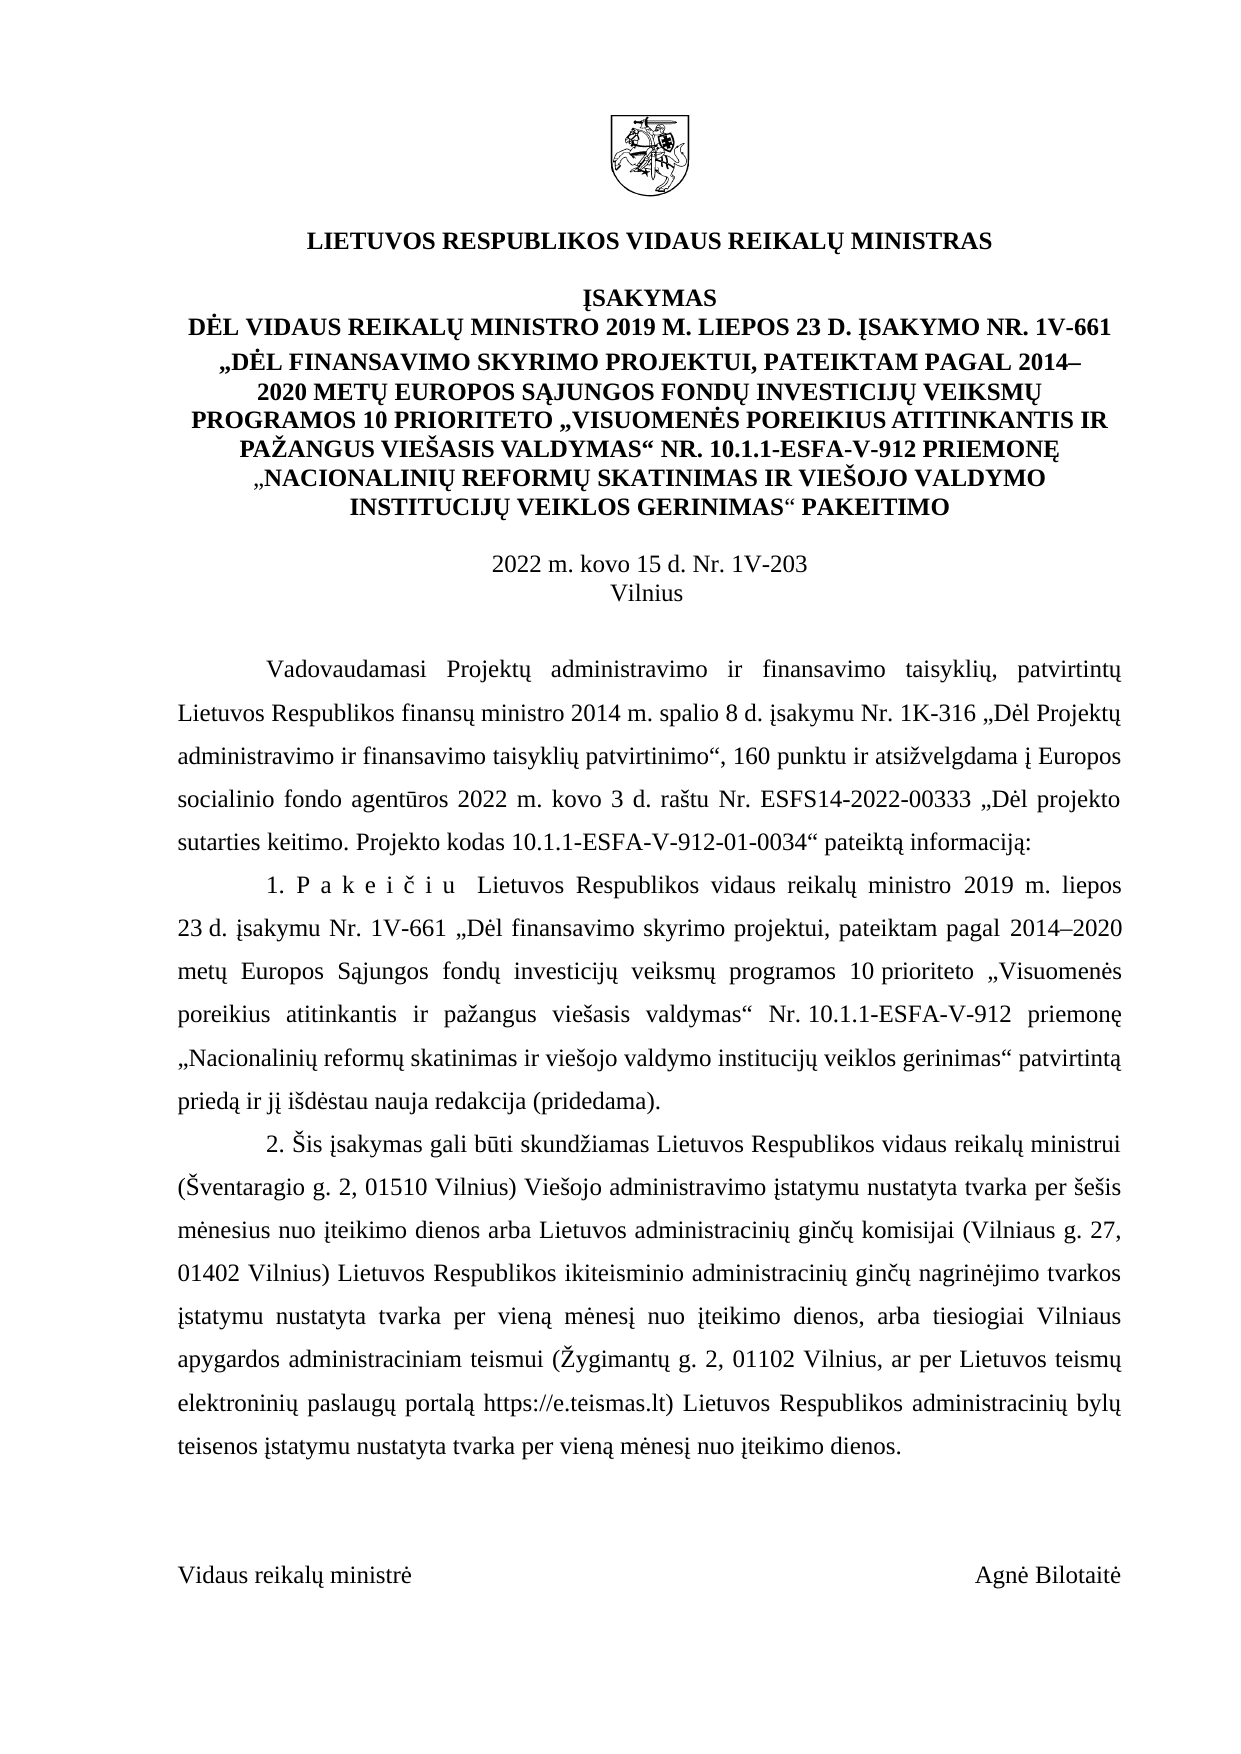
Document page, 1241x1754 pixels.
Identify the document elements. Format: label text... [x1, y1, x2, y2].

text 1. Pakeičiu Lietuvos Respublikos vidaus reikalų ministro 2019 m. liepos 23 d. įsakymu Nr. 1V-661 „Dėl finansavimo skyrimo projektui, pateiktam pagal 2014–2020 metų Europos Sąjungos fondų investicijų veiksmų programos 10 prioriteto „Visuomenės poreikius atitinkantis ir pažangus viešasis valdymas“ Nr. 10.1.1-ESFA-V-912 priemonę „Nacionalinių reformų skatinimas ir viešojo valdymo institucijų veiklos gerinimas“ patvirtintą priedą ir jį išdėstau nauja redakcija (pridedama). [177, 870, 1122, 1114]
text Vilnius [177, 578, 1122, 607]
text DĖL VIDAUS REIKALŲ MINISTRO 2019 M. LIEPOS 23 D. ĮSAKYMO NR. 1V-661 „DĖL FINANSAVIMO SKYRIMO PROJEKTUI, PATEIKTAm PAGAL 2014–2020 METŲ EUROPOS SĄJUNGOS FONDŲ INVESTICIJŲ VEIKSMŲ PROGRAMOS 10 PRIORITETO „VISUOMENĖS POREIKIUS ATITINKANTIS IR PAŽANGUS VIEŠASIS VALDYMAS“ NR. 10.1.1-ESFA-V-912 PRIEMONĘ „NACIONALINIŲ REFORMŲ SKATINIMAS IR VIEŠOJO VALDYMO INSTITUCIJŲ VEIKLOS GERINIMAS“ PAKEITIMO [177, 312, 1122, 520]
text LIETUVOS RESPUBLIKOS VIDAUS REIKALŲ MINISTRAS [177, 226, 1122, 254]
text 2. Šis įsakymas gali būti skundžiamas Lietuvos Respublikos vidaus reikalų ministrui (Šventaragio g. 2, 01510 Vilnius) Viešojo administravimo įstatymu nustatyta tvarka per šešis mėnesius nuo įteikimo dienos arba Lietuvos administracinių ginčų komisijai (Vilniaus g. 27, 01402 Vilnius) Lietuvos Respublikos ikiteisminio administracinių ginčų nagrinėjimo tvarkos įstatymu nustatyta tvarka per vieną mėnesį nuo įteikimo dienos, arba tiesiogiai Vilniaus apygardos administraciniam teismui (Žygimantų g. 2, 01102 Vilnius, ar per Lietuvos teismų elektroninių paslaugų portalą https://e.teismas.lt) Lietuvos Respublikos administracinių bylų teisenos įstatymu nustatyta tvarka per vieną mėnesį nuo įteikimo dienos. [177, 1129, 1122, 1459]
text Vadovaudamasi Projektų administravimo ir finansavimo taisyklių, patvirtintų Lietuvos Respublikos finansų ministro 2014 m. spalio 8 d. įsakymu Nr. 1K-316 „Dėl Projektų administravimo ir finansavimo taisyklių patvirtinimo“, 160 punktu ir atsižvelgdama į Europos socialinio fondo agentūros 2022 m. kovo 3 d. raštu Nr. ESFS14-2022-00333 „Dėl projekto sutarties keitimo. Projekto kodas 10.1.1-ESFA-V-912-01-0034“ pateiktą informaciją: [177, 654, 1122, 856]
text 2022 m. kovo 15 d. Nr. 1V-203 [177, 549, 1122, 578]
text Vidaus reikalų ministrė Agnė Bilotaitė [177, 1560, 1122, 1589]
text ĮSAKYMAS [177, 283, 1122, 312]
